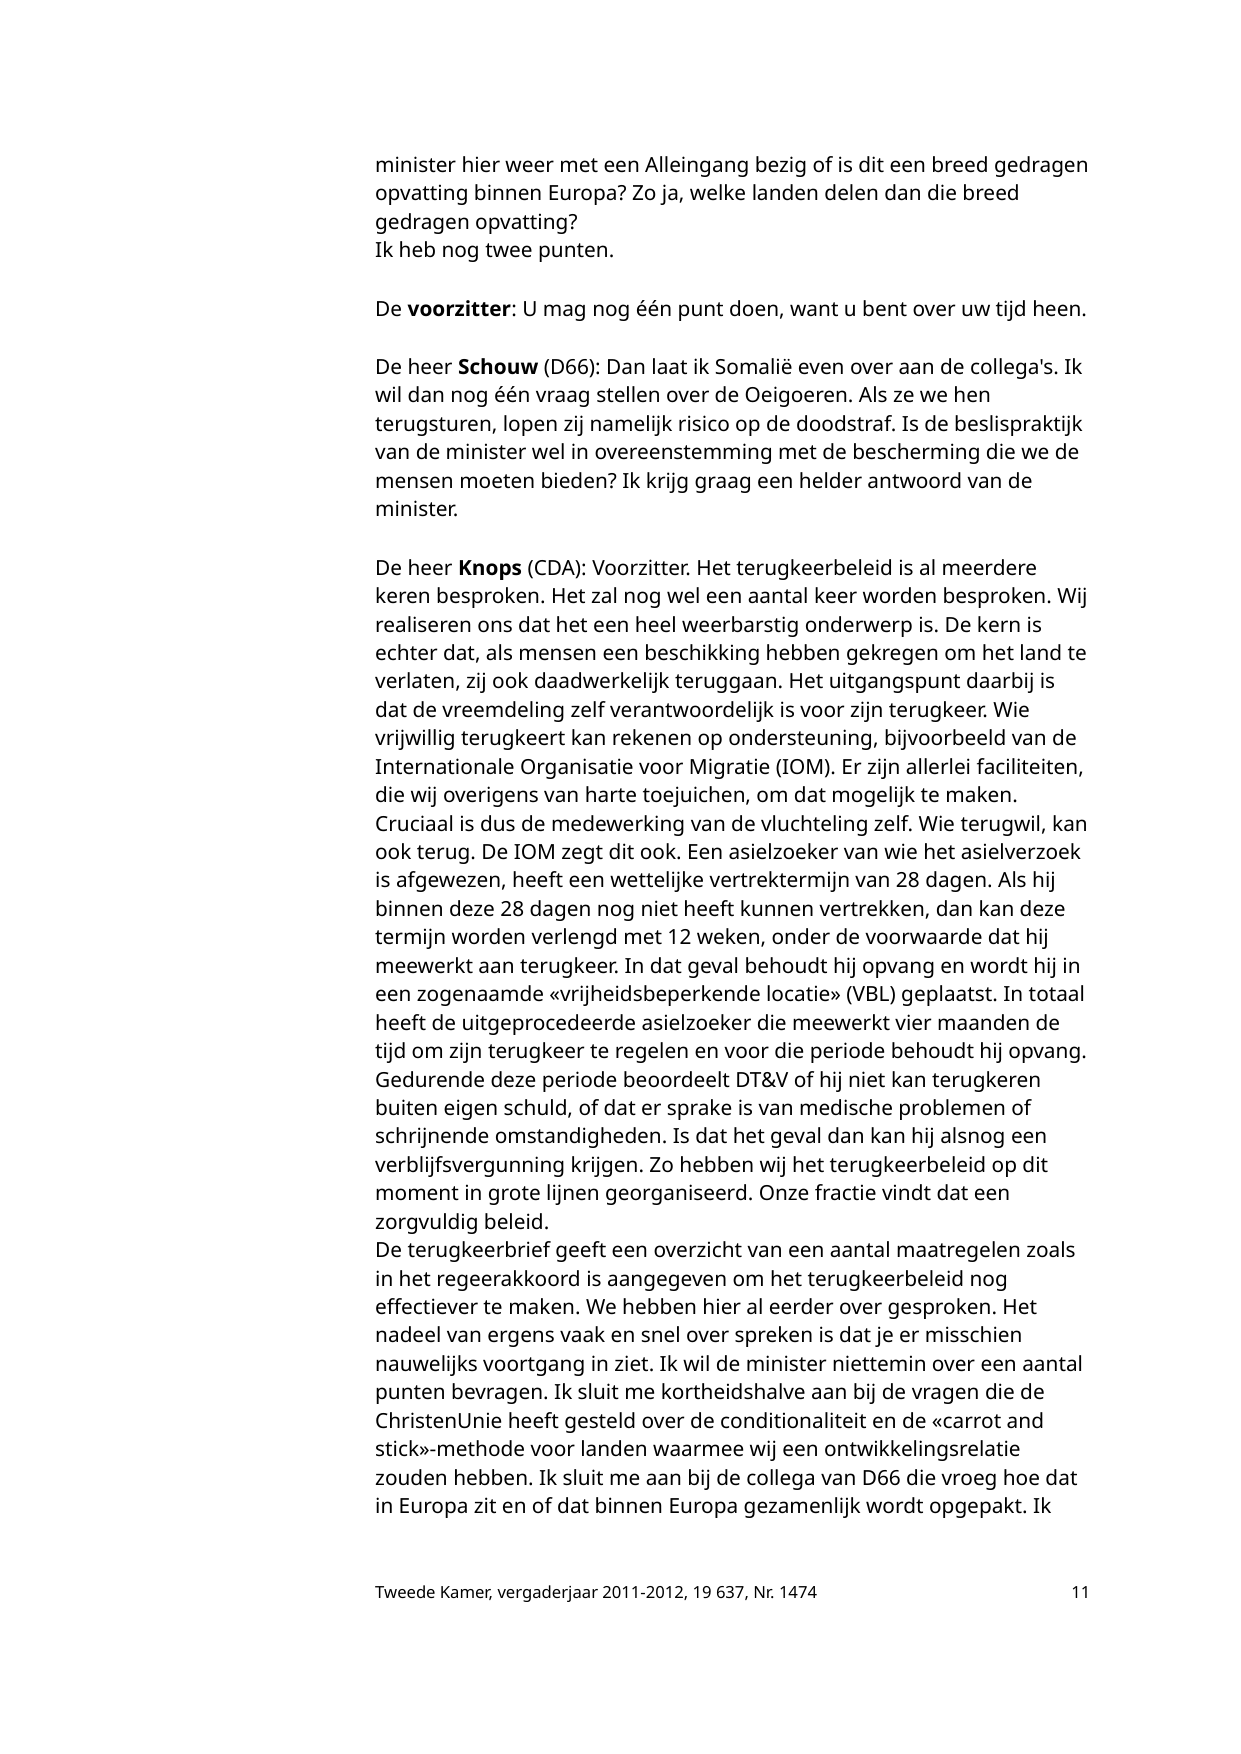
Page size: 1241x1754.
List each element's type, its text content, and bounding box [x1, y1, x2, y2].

text De terugkeerbrief geeft een overzicht van een aantal maatregelen zoals in het regeerakkoord is aangegeven om het terugkeerbeleid nog effectiever te maken. We hebben hier al eerder over gesproken. Het nadeel van ergens vaak en snel over spreken is dat je er misschien nauwelijks voortgang in ziet. Ik wil de minister niettemin over een aantal punten bevragen. Ik sluit me kortheidshalve aan bij de vragen die de ChristenUnie heeft gesteld over de conditionaliteit en de «carrot and stick»-methode voor landen waarmee wij een ontwikkelingsrelatie zouden hebben. Ik sluit me aan bij de collega van D66 die vroeg hoe dat in Europa zit en of dat binnen Europa gezamenlijk wordt opgepakt. Ik [375, 1235, 1090, 1520]
text De heer Schouw (D66): Dan laat ik Somalië even over aan de collega's. Ik wil dan nog één vraag stellen over de Oeigoeren. Als ze we hen terugsturen, lopen zij namelijk risico op de doodstraf. Is de beslispraktijk van de minister wel in overeenstemming met de bescherming die we de mensen moeten bieden? Ik krijg graag een helder antwoord van de minister. [375, 352, 1090, 523]
text De heer Knops (CDA): Voorzitter. Het terugkeerbeleid is al meerdere keren besproken. Het zal nog wel een aantal keer worden besproken. Wij realiseren ons dat het een heel weerbarstig onderwerp is. De kern is echter dat, als mensen een beschikking hebben gekregen om het land te verlaten, zij ook daadwerkelijk teruggaan. Het uitgangspunt daarbij is dat de vreemdeling zelf verantwoordelijk is voor zijn terugkeer. Wie vrijwillig terugkeert kan rekenen op ondersteuning, bijvoorbeeld van de Internationale Organisatie voor Migratie (IOM). Er zijn allerlei faciliteiten, die wij overigens van harte toejuichen, om dat mogelijk te maken. Cruciaal is dus de medewerking van de vluchteling zelf. Wie terugwil, kan ook terug. De IOM zegt dit ook. Een asielzoeker van wie het asielverzoek is afgewezen, heeft een wettelijke vertrektermijn van 28 dagen. Als hij binnen deze 28 dagen nog niet heeft kunnen vertrekken, dan kan deze termijn worden verlengd met 12 weken, onder de voorwaarde dat hij meewerkt aan terugkeer. In dat geval behoudt hij opvang en wordt hij in een zogenaamde «vrijheidsbeperkende locatie» (VBL) geplaatst. In totaal heeft de uitgeprocedeerde asielzoeker die meewerkt vier maanden de tijd om zijn terugkeer te regelen en voor die periode behoudt hij opvang. Gedurende deze periode beoordeelt DT&V of hij niet kan terugkeren buiten eigen schuld, of dat er sprake is van medische problemen of schrijnende omstandigheden. Is dat het geval dan kan hij alsnog een verblijfsvergunning krijgen. Zo hebben wij het terugkeerbeleid op dit moment in grote lijnen georganiseerd. Onze fractie vindt dat een zorgvuldig beleid. [375, 553, 1090, 1235]
text minister hier weer met een Alleingang bezig of is dit een breed gedragen opvatting binnen Europa? Zo ja, welke landen delen dan die breed gedragen opvatting? [375, 150, 1090, 235]
text Ik heb nog twee punten. [375, 235, 1090, 264]
text De voorzitter: U mag nog één punt doen, want u bent over uw tijd heen. [375, 294, 1090, 322]
